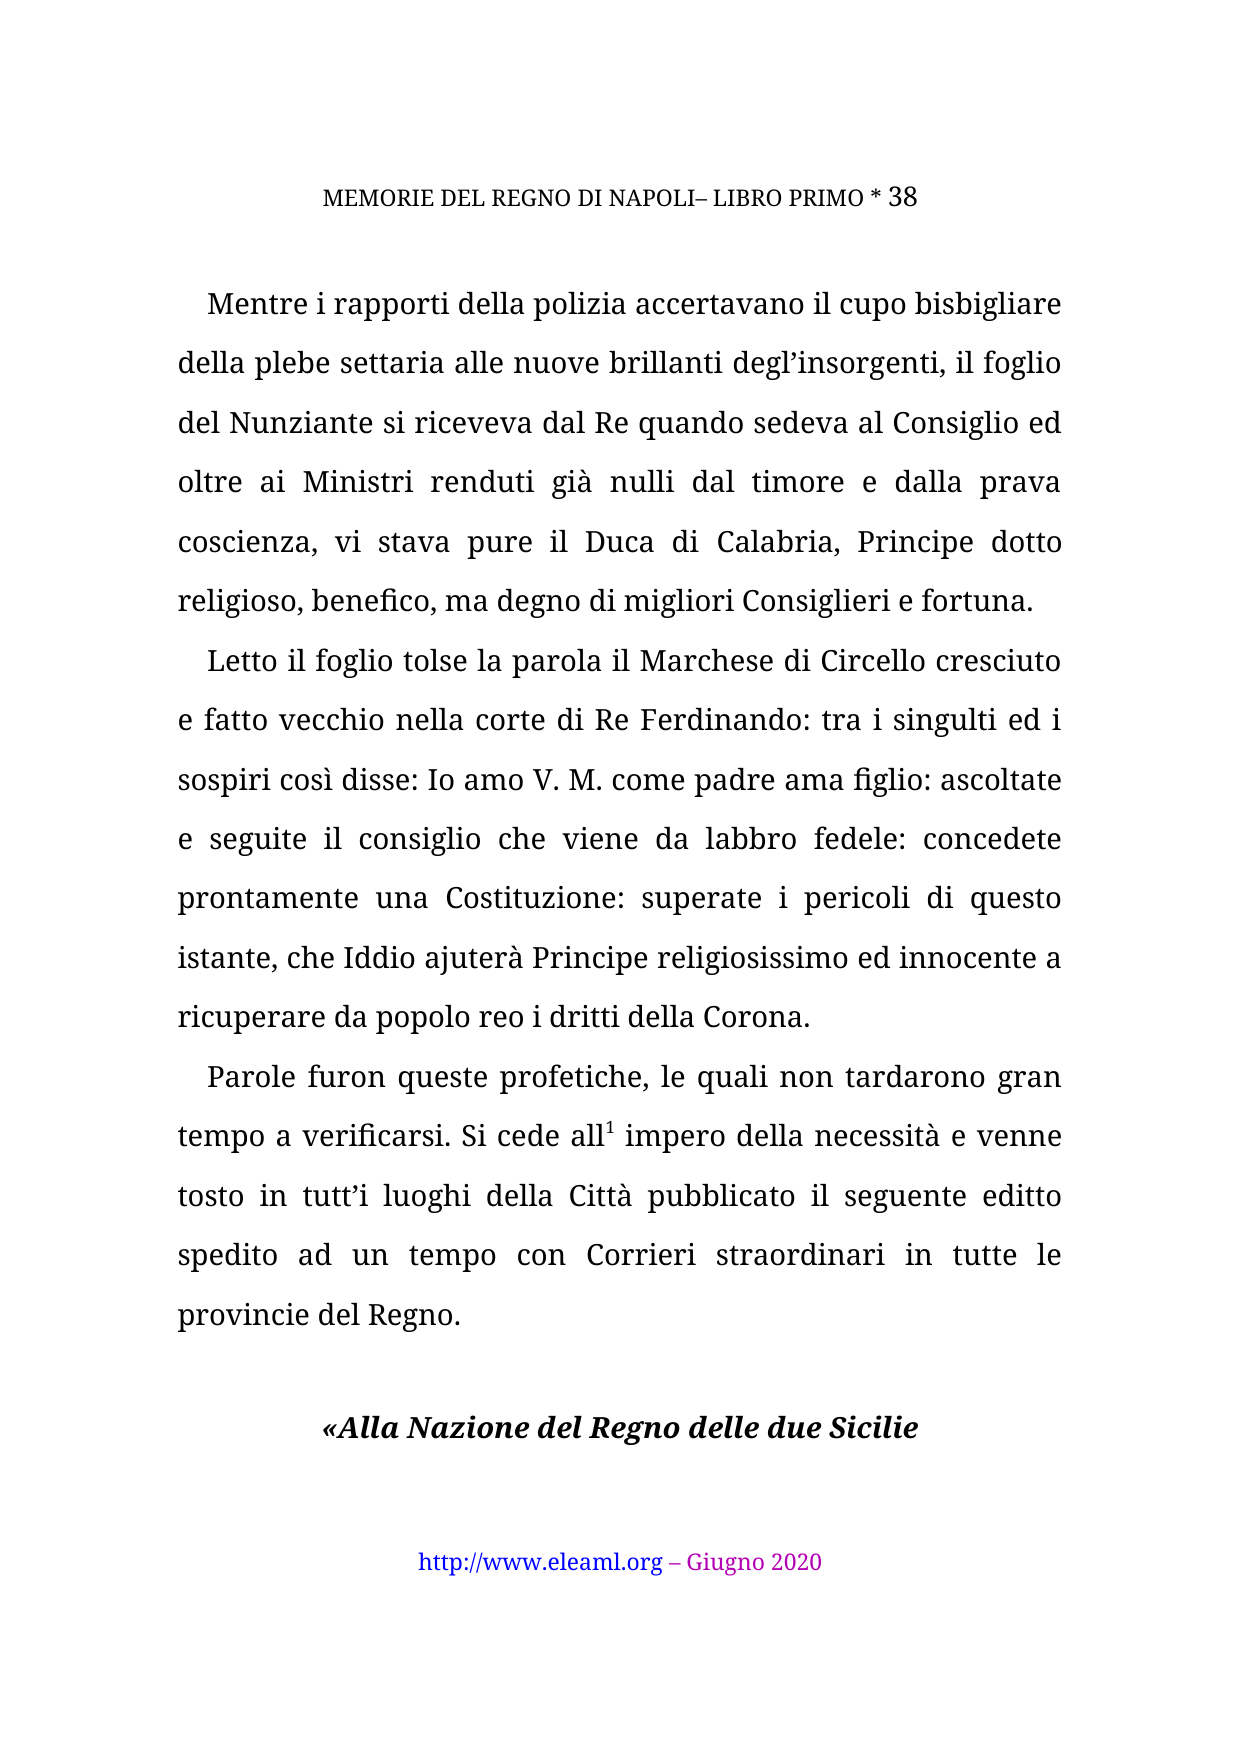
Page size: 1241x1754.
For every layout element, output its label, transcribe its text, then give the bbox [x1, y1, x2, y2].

text Mentre i rapporti della polizia accertavano il cupo bisbigliare della plebe settaria alle nuove brillanti degl’insorgenti, il foglio del Nunziante si riceveva dal Re quando sedeva al Consiglio ed oltre ai Ministri renduti già nulli dal timore e dalla prava coscienza, vi stava pure il Duca di Calabria, Principe dotto religioso, benefico, ma degno di migliori Consiglieri e fortuna. [177, 283, 1063, 620]
text Letto il foglio tolse la parola il Marchese di Circello cresciuto e fatto vecchio nella corte di Re Ferdinando: tra i singulti ed i sospiri così disse: Io amo V. M. come padre ama figlio: ascoltate e seguite il consiglio che viene da labbro fedele: concedete prontamente una Costituzione: superate i pericoli di questo istante, che Iddio ajuterà Principe religiosissimo ed innocente a ricuperare da popolo reo i dritti della Corona. [177, 640, 1063, 1036]
text Parole furon queste profetiche, le quali non tardarono gran tempo a verificarsi. Si cede all1 impero della necessità e venne tosto in tutt’i luoghi della Città pubblicato il seguente editto spedito ad un tempo con Corrieri straordinari in tutte le provincie del Regno. [177, 1056, 1063, 1334]
subtitle «Alla Nazione del Regno delle due Sicilie [177, 1408, 1063, 1447]
